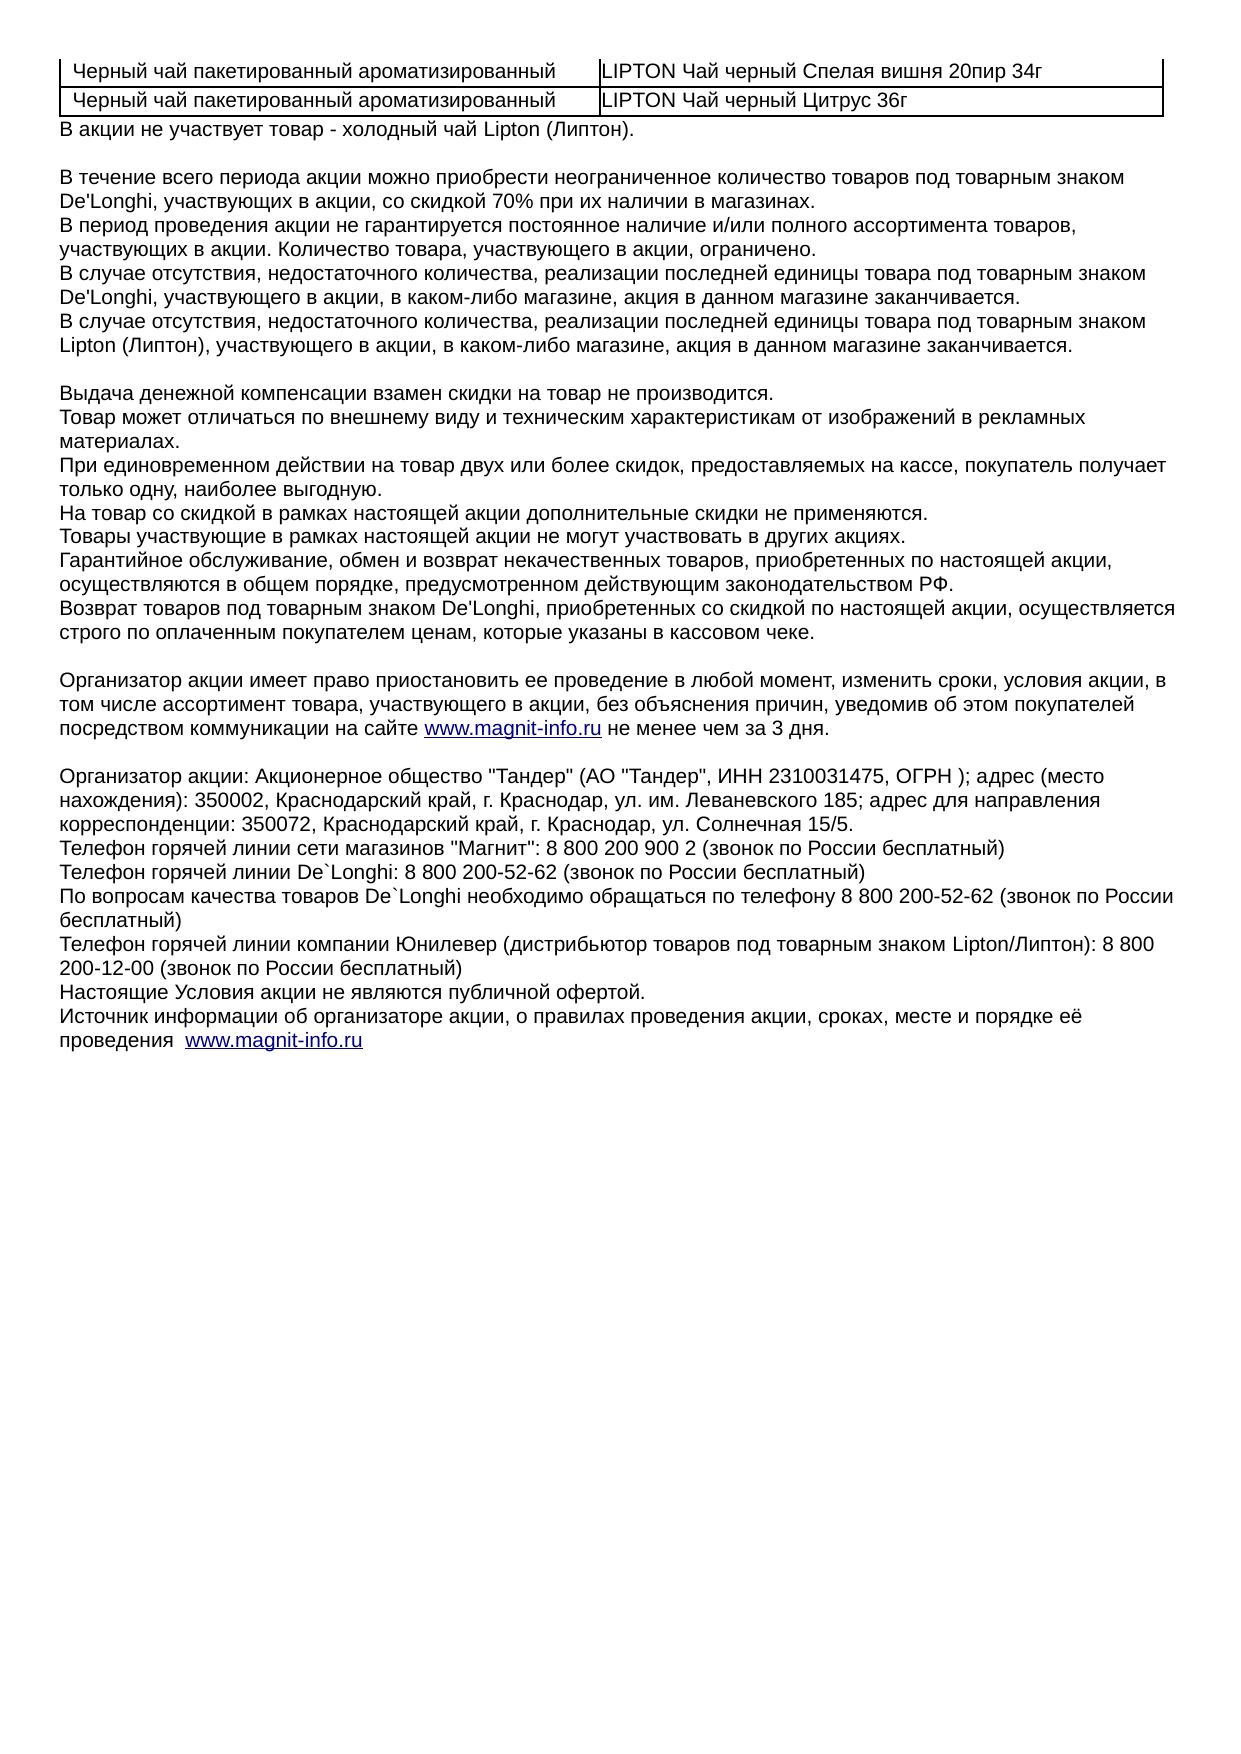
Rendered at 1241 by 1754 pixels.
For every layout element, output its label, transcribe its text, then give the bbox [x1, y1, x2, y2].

text Организатор акции: Акционерное общество "Тандер" (АО "Тандер", ИНН 2310031475, ОГРН ); адрес (место нахождения): 350002, Краснодарский край, г. Краснодар, ул. им. Леваневского 185; адрес для направления корреспонденции: 350072, Краснодарский край, г. Краснодар, ул. Солнечная 15/5. [59, 764, 1181, 836]
table_cell Черный чай пакетированный ароматизированный [61, 59, 599, 86]
text В акции не участвует товар - холодный чай Lipton (Липтон). [59, 117, 1181, 141]
text Источник информации об организаторе акции, о правилах проведения акции, сроках, месте и порядке её проведения www.magnit-info.ru [59, 1003, 1181, 1051]
text Гарантийное обслуживание, обмен и возврат некачественных товаров, приобретенных по настоящей акции, осуществляются в общем порядке, предусмотренном действующим законодательством РФ. [59, 548, 1181, 596]
text На товар со скидкой в рамках настоящей акции дополнительные скидки не применяются. [59, 500, 1181, 524]
text Выдача денежной компенсации взамен скидки на товар не производится. Товар может отличаться по внешнему виду и техническим характеристикам от изображений в рекламных материалах. [59, 381, 1181, 452]
text Настоящие Условия акции не являются публичной офертой. [59, 979, 1181, 1003]
text По вопросам качества товаров De`Longhi необходимо обращаться по телефону 8 800 200-52-62 (звонок по России бесплатный) [59, 884, 1181, 932]
text Возврат товаров под товарным знаком De'Longhi, приобретенных со скидкой по настоящей акции, осуществляется строго по оплаченным покупателем ценам, которые указаны в кассовом чеке. [59, 596, 1181, 644]
text При единовременном действии на товар двух или более скидок, предоставляемых на кассе, покупатель получает только одну, наиболее выгодную. [59, 452, 1181, 500]
text Телефон горячей линии сети магазинов "Магнит": 8 800 200 900 2 (звонок по России бесплатный) Телефон горячей линии De`Longhi: 8 800 200-52-62 (звонок по России бесплатный) [59, 836, 1181, 884]
text Товары участвующие в рамках настоящей акции не могут участвовать в других акциях. [59, 524, 1181, 548]
table_cell LIPTON Чай черный Цитрус 36г [601, 88, 1162, 115]
table_cell Черный чай пакетированный ароматизированный [61, 88, 599, 115]
text Телефон горячей линии компании Юнилевер (дистрибьютор товаров под товарным знаком Lipton/Липтон): 8 800 200-12-00 (звонок по России бесплатный) [59, 932, 1181, 979]
table_cell LIPTON Чай черный Спелая вишня 20пир 34г [601, 59, 1162, 86]
text В период проведения акции не гарантируется постоянное наличие и/или полного ассортимента товаров, участвующих в акции. Количество товара, участвующего в акции, ограничено. [59, 213, 1181, 261]
text В течение всего периода акции можно приобрести неограниченное количество товаров под товарным знаком De'Longhi, участвующих в акции, со скидкой 70% при их наличии в магазинах. [59, 165, 1181, 213]
text В случае отсутствия, недостаточного количества, реализации последней единицы товара под товарным знаком Lipton (Липтон), участвующего в акции, в каком-либо магазине, акция в данном магазине заканчивается. [59, 309, 1181, 357]
text Организатор акции имеет право приостановить ее проведение в любой момент, изменить сроки, условия акции, в том числе ассортимент товара, участвующего в акции, без объяснения причин, уведомив об этом покупателей посредством коммуникации на сайте www.magnit-info.ru не менее чем за 3 дня. [59, 668, 1181, 764]
text В случае отсутствия, недостаточного количества, реализации последней единицы товара под товарным знаком De'Longhi, участвующего в акции, в каком-либо магазине, акция в данном магазине заканчивается. [59, 261, 1181, 309]
